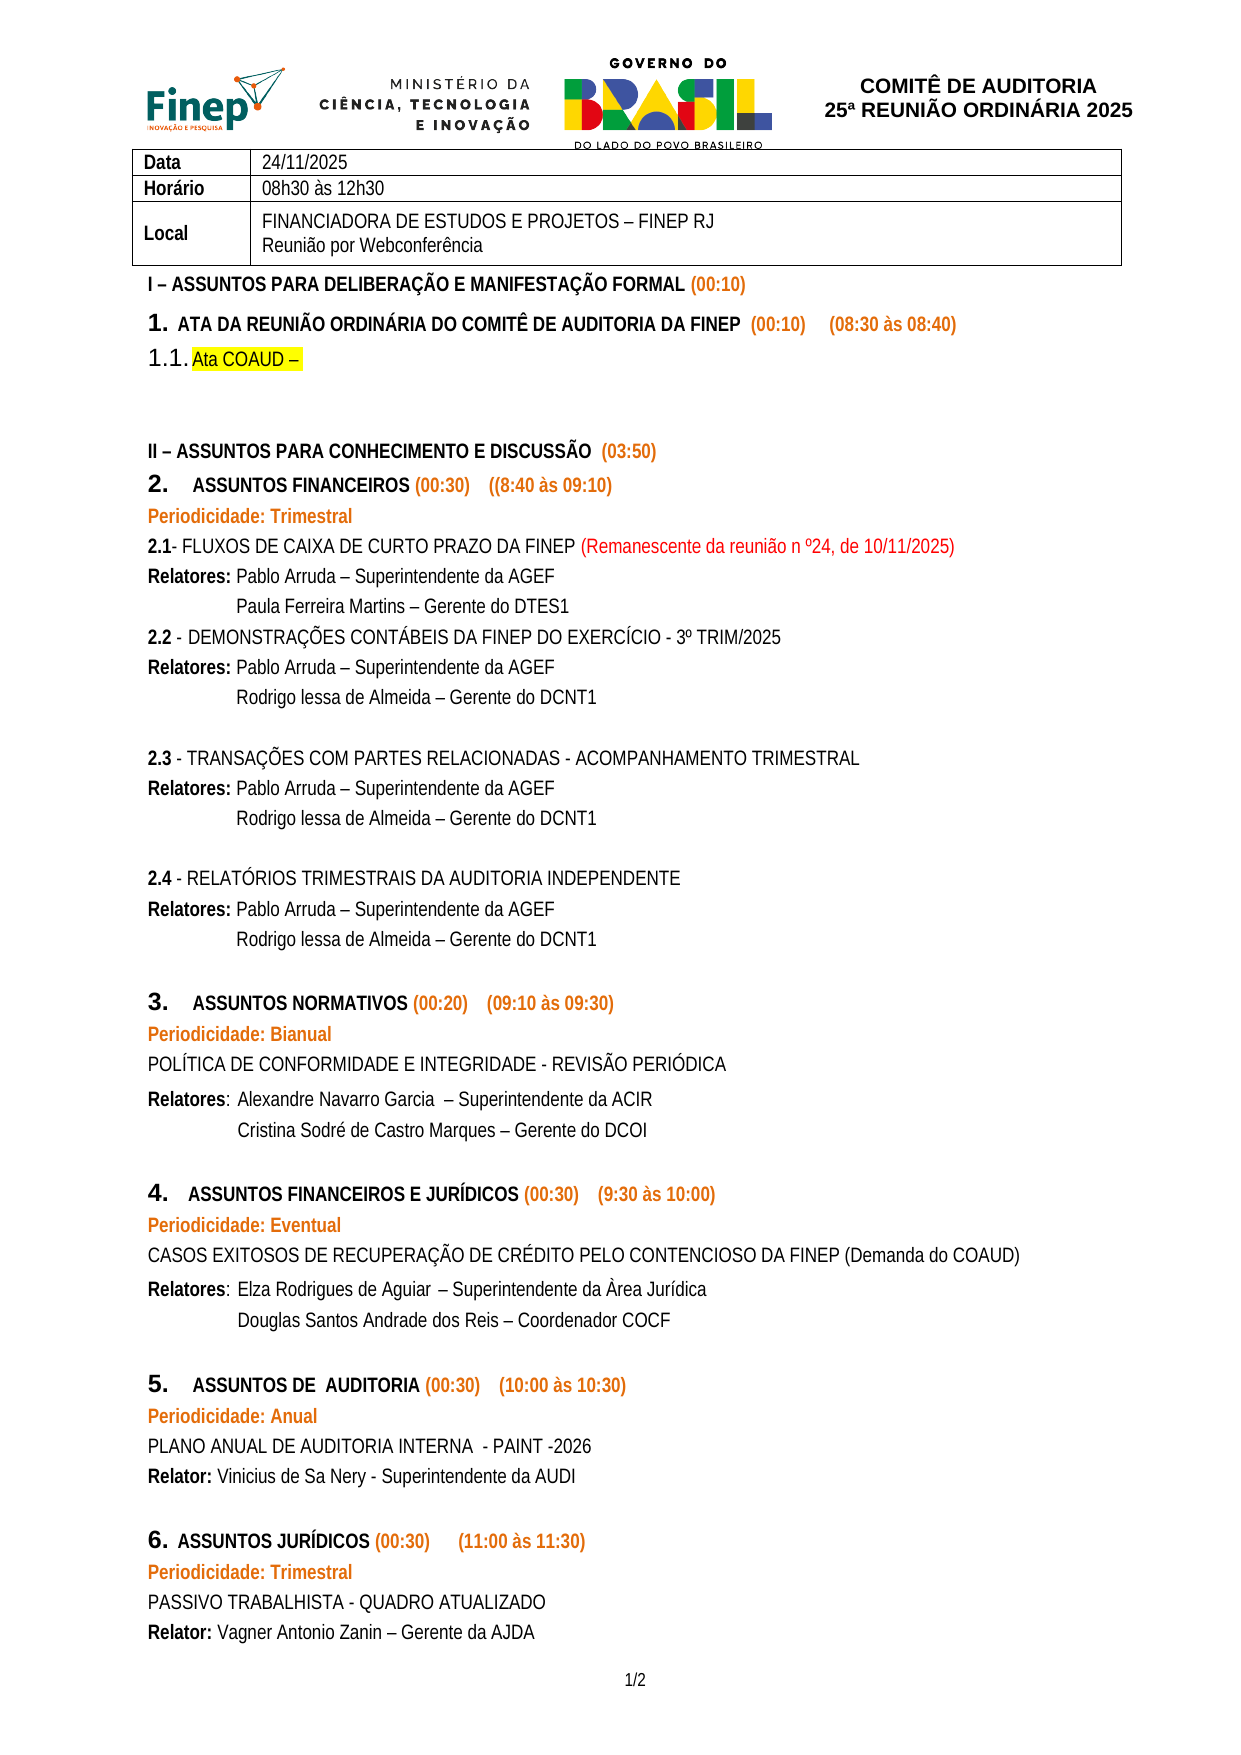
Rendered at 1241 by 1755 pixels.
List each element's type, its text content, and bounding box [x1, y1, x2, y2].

list Periodicidade: Trimestral [148, 504, 1122, 528]
text Relatores: Elza Rodrigues de Aguiar – Superintendente da Àrea Jurídica [148, 1273, 1122, 1302]
list ATA DA REUNIÃO ORDINÁRIA DO COMITÊ DE AUDITORIA DA FINEP (00:10) (08:30 às 08:40) [148, 308, 1122, 337]
list ASSUNTOS FINANCEIROS E JURÍDICOS (00:30) (9:30 às 10:00) [148, 1178, 1122, 1207]
text II – ASSUNTOS PARA CONHECIMENTO E DISCUSSÃO (03:50) [148, 439, 1122, 463]
text Relator: Vinicius de Sa Nery - Superintendente da AUDI [148, 1464, 1122, 1488]
list ASSUNTOS DE AUDITORIA (00:30) (10:00 às 10:30) [148, 1369, 1122, 1398]
list ASSUNTOS JURÍDICOS (00:30) (11:00 às 11:30) [148, 1525, 1122, 1553]
text 2.1- FLUXOS DE CAIXA DE CURTO PRAZO DA FINEP (Remanescente da reunião n º24, de 10/11/2025) [148, 534, 1122, 558]
list Paula Ferreira Martins – Gerente do DTES1 [148, 594, 1122, 618]
text Relatores: Pablo Arruda – Superintendente da AGEF [148, 655, 1122, 679]
list ASSUNTOS NORMATIVOS (00:20) (09:10 às 09:30) [148, 987, 1122, 1016]
list PASSIVO TRABALHISTA - QUADRO ATUALIZADO [148, 1590, 1122, 1614]
text Cristina Sodré de Castro Marques – Gerente do DCOI [148, 1118, 1122, 1142]
list Rodrigo lessa de Almeida – Gerente do DCNT1 [148, 806, 1122, 830]
text Relatores: Pablo Arruda – Superintendente da AGEF [148, 776, 1122, 800]
text Relatores: Pablo Arruda – Superintendente da AGEF [148, 897, 1122, 921]
list Periodicidade: Eventual [148, 1213, 1122, 1237]
text 2.2 - DEMONSTRAÇÕES CONTÁBEIS DA FINEP DO EXERCÍCIO - 3º TRIM/2025 [148, 625, 1122, 649]
table_cell 08h30 às 12h30 [251, 176, 1121, 201]
text I – ASSUNTOS PARA DELIBERAÇÃO E MANIFESTAÇÃO FORMAL (00:10) [148, 272, 1122, 296]
text POLÍTICA DE CONFORMIDADE E INTEGRIDADE - REVISÃO PERIÓDICA [148, 1052, 1122, 1076]
text Relator: Vagner Antonio Zanin – Gerente da AJDA [148, 1620, 1122, 1644]
list 2.4 - RELATÓRIOS TRIMESTRAIS DA AUDITORIA INDEPENDENTE [148, 866, 1122, 890]
list Ata COAUD – [148, 343, 1122, 372]
table_cell Local [133, 202, 250, 264]
list Rodrigo lessa de Almeida – Gerente do DCNT1 [148, 685, 1122, 709]
table_header Data [133, 150, 250, 175]
table_header 24/11/2025 [251, 150, 1121, 175]
text Relatores: Pablo Arruda – Superintendente da AGEF [148, 564, 1122, 588]
text Douglas Santos Andrade dos Reis – Coordenador COCF [148, 1308, 1122, 1332]
list Rodrigo lessa de Almeida – Gerente do DCNT1 [148, 927, 1122, 951]
text CASOS EXITOSOS DE RECUPERAÇÃO DE CRÉDITO PELO CONTENCIOSO DA FINEP (Demanda do COAUD) [148, 1243, 1122, 1267]
list 2.3 - TRANSAÇÕES COM PARTES RELACIONADAS - ACOMPANHAMENTO TRIMESTRAL [148, 746, 1122, 769]
text PLANO ANUAL DE AUDITORIA INTERNA - PAINT -2026 [148, 1434, 1122, 1458]
list Periodicidade: Bianual [148, 1022, 1122, 1046]
table_cell FINANCIADORA DE ESTUDOS E PROJETOS – FINEP RJ Reunião por Webconferência [251, 202, 1121, 264]
list Periodicidade: Anual [148, 1404, 1122, 1428]
table_cell Horário [133, 176, 250, 201]
list Periodicidade: Trimestral [148, 1560, 1122, 1584]
text Relatores: Alexandre Navarro Garcia – Superintendente da ACIR [148, 1083, 1122, 1111]
list ASSUNTOS FINANCEIROS (00:30) ((8:40 às 09:10) [148, 469, 1122, 498]
